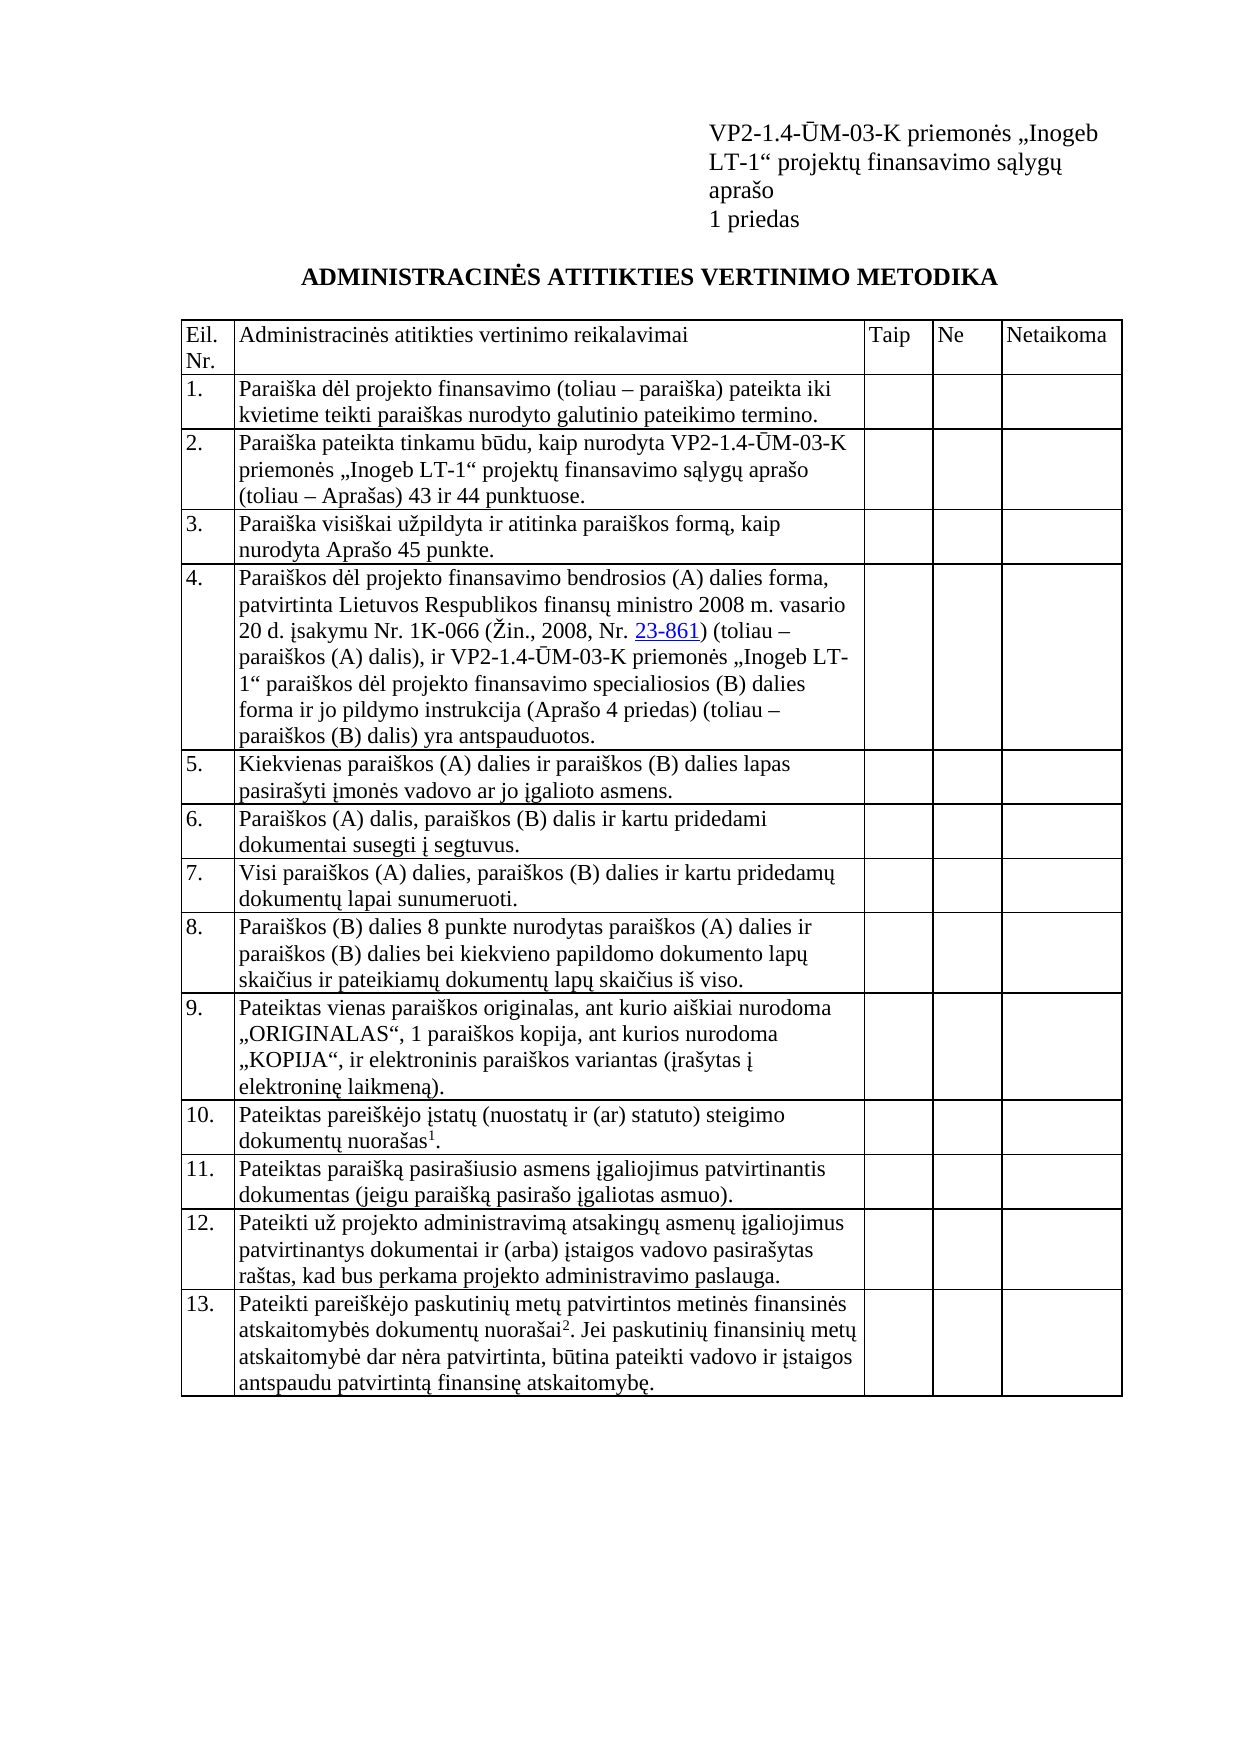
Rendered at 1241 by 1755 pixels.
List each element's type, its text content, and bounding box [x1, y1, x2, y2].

text aprašo [177, 176, 1122, 204]
table_cell [934, 751, 1001, 803]
table_cell [934, 1101, 1001, 1153]
table_cell [1003, 1101, 1121, 1153]
table_cell [865, 751, 932, 803]
table_cell Visi paraiškos (A) dalies, paraiškos (B) dalies ir kartu pridedamų dokumentų lapai sunumeruoti. [235, 859, 864, 912]
table_cell 10. [182, 1101, 234, 1153]
table_cell [865, 859, 932, 912]
table_cell [934, 510, 1001, 563]
text ADMINISTRACINĖS ATITIKTIES VERTINIMO METODIKA [177, 262, 1122, 291]
table_cell [934, 1210, 1001, 1288]
table_cell 12. [182, 1210, 234, 1288]
table_cell [934, 859, 1001, 912]
table_cell [865, 1155, 932, 1208]
table_cell [1003, 430, 1121, 508]
table_cell [1003, 751, 1121, 803]
table_cell [934, 1155, 1001, 1208]
table_header Ne [934, 321, 1001, 374]
table_cell Pateikti už projekto administravimą atsakingų asmenų įgaliojimus patvirtinantys dokumentai ir (arba) įstaigos vadovo pasirašytas raštas, kad bus perkama projekto administravimo paslauga. [235, 1210, 864, 1288]
table_cell [934, 430, 1001, 508]
text VP2-1.4-ŪM-03-K priemonės „Inogeb [702, 118, 1122, 147]
table_header Administracinės atitikties vertinimo reikalavimai [235, 321, 864, 374]
table_cell [865, 1290, 932, 1395]
table_cell [934, 565, 1001, 749]
table_cell 4. [182, 565, 234, 749]
table_header Netaikoma [1003, 321, 1121, 374]
table_cell [1003, 375, 1121, 428]
table_header Taip [865, 321, 932, 374]
table_cell Paraiškos dėl projekto finansavimo bendrosios (A) dalies forma, patvirtinta Lietuvos Respublikos finansų ministro 2008 m. vasario 20 d. įsakymu Nr. 1K-066 (Žin., 2008, Nr. 23-861) (toliau – paraiškos (A) dalis), ir VP2-1.4-ŪM-03-K priemonės „Inogeb LT-1“ paraiškos dėl projekto finansavimo specialiosios (B) dalies forma ir jo pildymo instrukcija (Aprašo 4 priedas) (toliau – paraiškos (B) dalis) yra antspauduotos. [235, 565, 864, 749]
table_cell [934, 913, 1001, 992]
table_cell 8. [182, 913, 234, 992]
table_cell [865, 510, 932, 563]
table_cell 9. [182, 994, 234, 1099]
table_cell 6. [182, 805, 234, 857]
table_cell 7. [182, 859, 234, 912]
table_cell [1003, 859, 1121, 912]
table_cell 3. [182, 510, 234, 563]
table_cell Pateiktas vienas paraiškos originalas, ant kurio aiškiai nurodoma „ORIGINALAS“, 1 paraiškos kopija, ant kurios nurodoma „KOPIJA“, ir elektroninis paraiškos variantas (įrašytas į elektroninę laikmeną). [235, 994, 864, 1099]
table_cell [1003, 913, 1121, 992]
table_cell [934, 1290, 1001, 1395]
table_cell Paraiška visiškai užpildyta ir atitinka paraiškos formą, kaip nurodyta Aprašo 45 punkte. [235, 510, 864, 563]
table_cell [865, 1210, 932, 1288]
table_cell [934, 994, 1001, 1099]
table_cell [1003, 805, 1121, 857]
text 1 priedas [177, 204, 1122, 233]
table_cell 2. [182, 430, 234, 508]
table_cell 11. [182, 1155, 234, 1208]
table_cell [1003, 994, 1121, 1099]
table_cell [865, 430, 932, 508]
table_cell Pateiktas paraišką pasirašiusio asmens įgaliojimus patvirtinantis dokumentas (jeigu paraišką pasirašo įgaliotas asmuo). [235, 1155, 864, 1208]
table_cell Pateiktas pareiškėjo įstatų (nuostatų ir (ar) statuto) steigimo dokumentų nuorašas1. [235, 1101, 864, 1153]
table_cell Paraiška pateikta tinkamu būdu, kaip nurodyta VP2-1.4-ŪM-03-K priemonės „Inogeb LT-1“ projektų finansavimo sąlygų aprašo (toliau – Aprašas) 43 ir 44 punktuose. [235, 430, 864, 508]
table_cell [1003, 1210, 1121, 1288]
text LT-1“ projektų finansavimo sąlygų [177, 147, 1122, 176]
table_cell 5. [182, 751, 234, 803]
table_cell Pateikti pareiškėjo paskutinių metų patvirtintos metinės finansinės atskaitomybės dokumentų nuorašai2. Jei paskutinių finansinių metų atskaitomybė dar nėra patvirtinta, būtina pateikti vadovo ir įstaigos antspaudu patvirtintą finansinę atskaitomybę. [235, 1290, 864, 1395]
table_cell [1003, 510, 1121, 563]
table_cell Paraiškos (B) dalies 8 punkte nurodytas paraiškos (A) dalies ir paraiškos (B) dalies bei kiekvieno papildomo dokumento lapų skaičius ir pateikiamų dokumentų lapų skaičius iš viso. [235, 913, 864, 992]
table_cell Paraiškos (A) dalis, paraiškos (B) dalis ir kartu pridedami dokumentai susegti į segtuvus. [235, 805, 864, 857]
table_cell [865, 565, 932, 749]
table_cell [865, 994, 932, 1099]
table_cell [1003, 1155, 1121, 1208]
table_cell [865, 805, 932, 857]
table_cell [865, 1101, 932, 1153]
table_cell [1003, 1290, 1121, 1395]
table_header Eil. Nr. [182, 321, 234, 374]
table_cell 13. [182, 1290, 234, 1395]
table_cell Paraiška dėl projekto finansavimo (toliau – paraiška) pateikta iki kvietime teikti paraiškas nurodyto galutinio pateikimo termino. [235, 375, 864, 428]
table_cell 1. [182, 375, 234, 428]
table_cell [865, 913, 932, 992]
table_cell [1003, 565, 1121, 749]
table_cell [934, 375, 1001, 428]
table_cell Kiekvienas paraiškos (A) dalies ir paraiškos (B) dalies lapas pasirašyti įmonės vadovo ar jo įgalioto asmens. [235, 751, 864, 803]
table_cell [934, 805, 1001, 857]
table_cell [865, 375, 932, 428]
